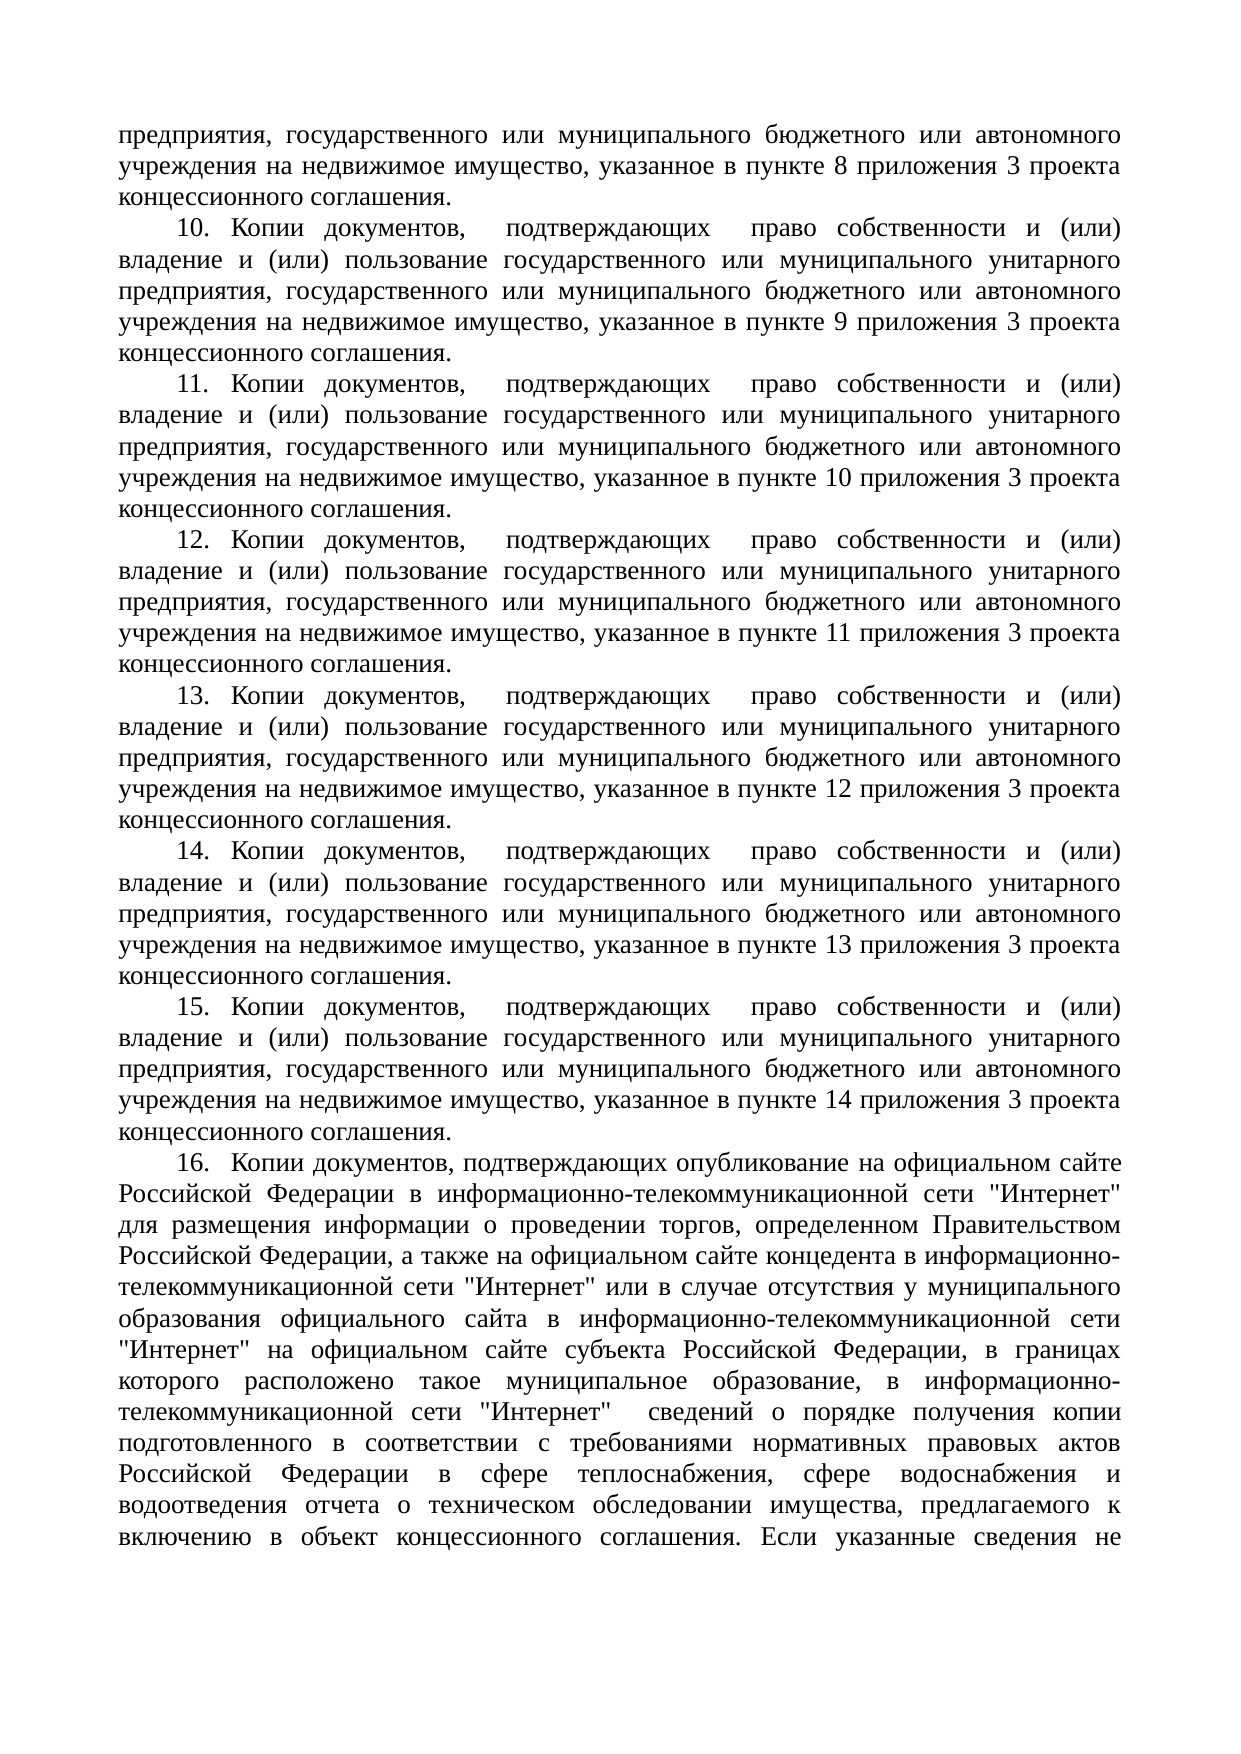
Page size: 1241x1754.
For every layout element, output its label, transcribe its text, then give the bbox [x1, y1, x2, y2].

list Копии документов, подтверждающих право собственности и (или) владение и (или) пользование государственного или муниципального унитарного предприятия, государственного или муниципального бюджетного или автономного учреждения на недвижимое имущество, указанное в пункте 11 приложения 3 проекта концессионного соглашения. [118, 523, 1122, 679]
list Копии документов, подтверждающих опубликование на официальном сайте Российской Федерации в информационно-телекоммуникационной сети "Интернет" для размещения информации о проведении торгов, определенном Правительством Российской Федерации, а также на официальном сайте концедента в информационно-телекоммуникационной сети "Интернет" или в случае отсутствия у муниципального образования официального сайта в информационно-телекоммуникационной сети "Интернет" на официальном сайте субъекта Российской Федерации, в границах которого расположено такое муниципальное образование, в информационно-телекоммуникационной сети "Интернет" сведений о порядке получения копии подготовленного в соответствии с требованиями нормативных правовых актов Российской Федерации в сфере теплоснабжения, сфере водоснабжения и водоотведения отчета о техническом обследовании имущества, предлагаемого к включению в объект концессионного соглашения. Если указанные сведения не [118, 1146, 1122, 1551]
list Копии документов, подтверждающих право собственности и (или) владение и (или) пользование государственного или муниципального унитарного предприятия, государственного или муниципального бюджетного или автономного учреждения на недвижимое имущество, указанное в пункте 13 приложения 3 проекта концессионного соглашения. [118, 834, 1122, 990]
list Копии документов, подтверждающих право собственности и (или) владение и (или) пользование государственного или муниципального унитарного предприятия, государственного или муниципального бюджетного или автономного учреждения на недвижимое имущество, указанное в пункте 12 приложения 3 проекта концессионного соглашения. [118, 679, 1122, 834]
list Копии документов, подтверждающих право собственности и (или) владение и (или) пользование государственного или муниципального унитарного предприятия, государственного или муниципального бюджетного или автономного учреждения на недвижимое имущество, указанное в пункте 14 приложения 3 проекта концессионного соглашения. [118, 990, 1122, 1146]
list Копии документов, подтверждающих право собственности и (или) владение и (или) пользование государственного или муниципального унитарного предприятия, государственного или муниципального бюджетного или автономного учреждения на недвижимое имущество, указанное в пункте 10 приложения 3 проекта концессионного соглашения. [118, 367, 1122, 523]
list Копии документов, подтверждающих право собственности и (или) владение и (или) пользование государственного или муниципального унитарного предприятия, государственного или муниципального бюджетного или автономного учреждения на недвижимое имущество, указанное в пункте 9 приложения 3 проекта концессионного соглашения. [118, 212, 1122, 367]
list предприятия, государственного или муниципального бюджетного или автономного учреждения на недвижимое имущество, указанное в пункте 8 приложения 3 проекта концессионного соглашения. [118, 118, 1122, 212]
